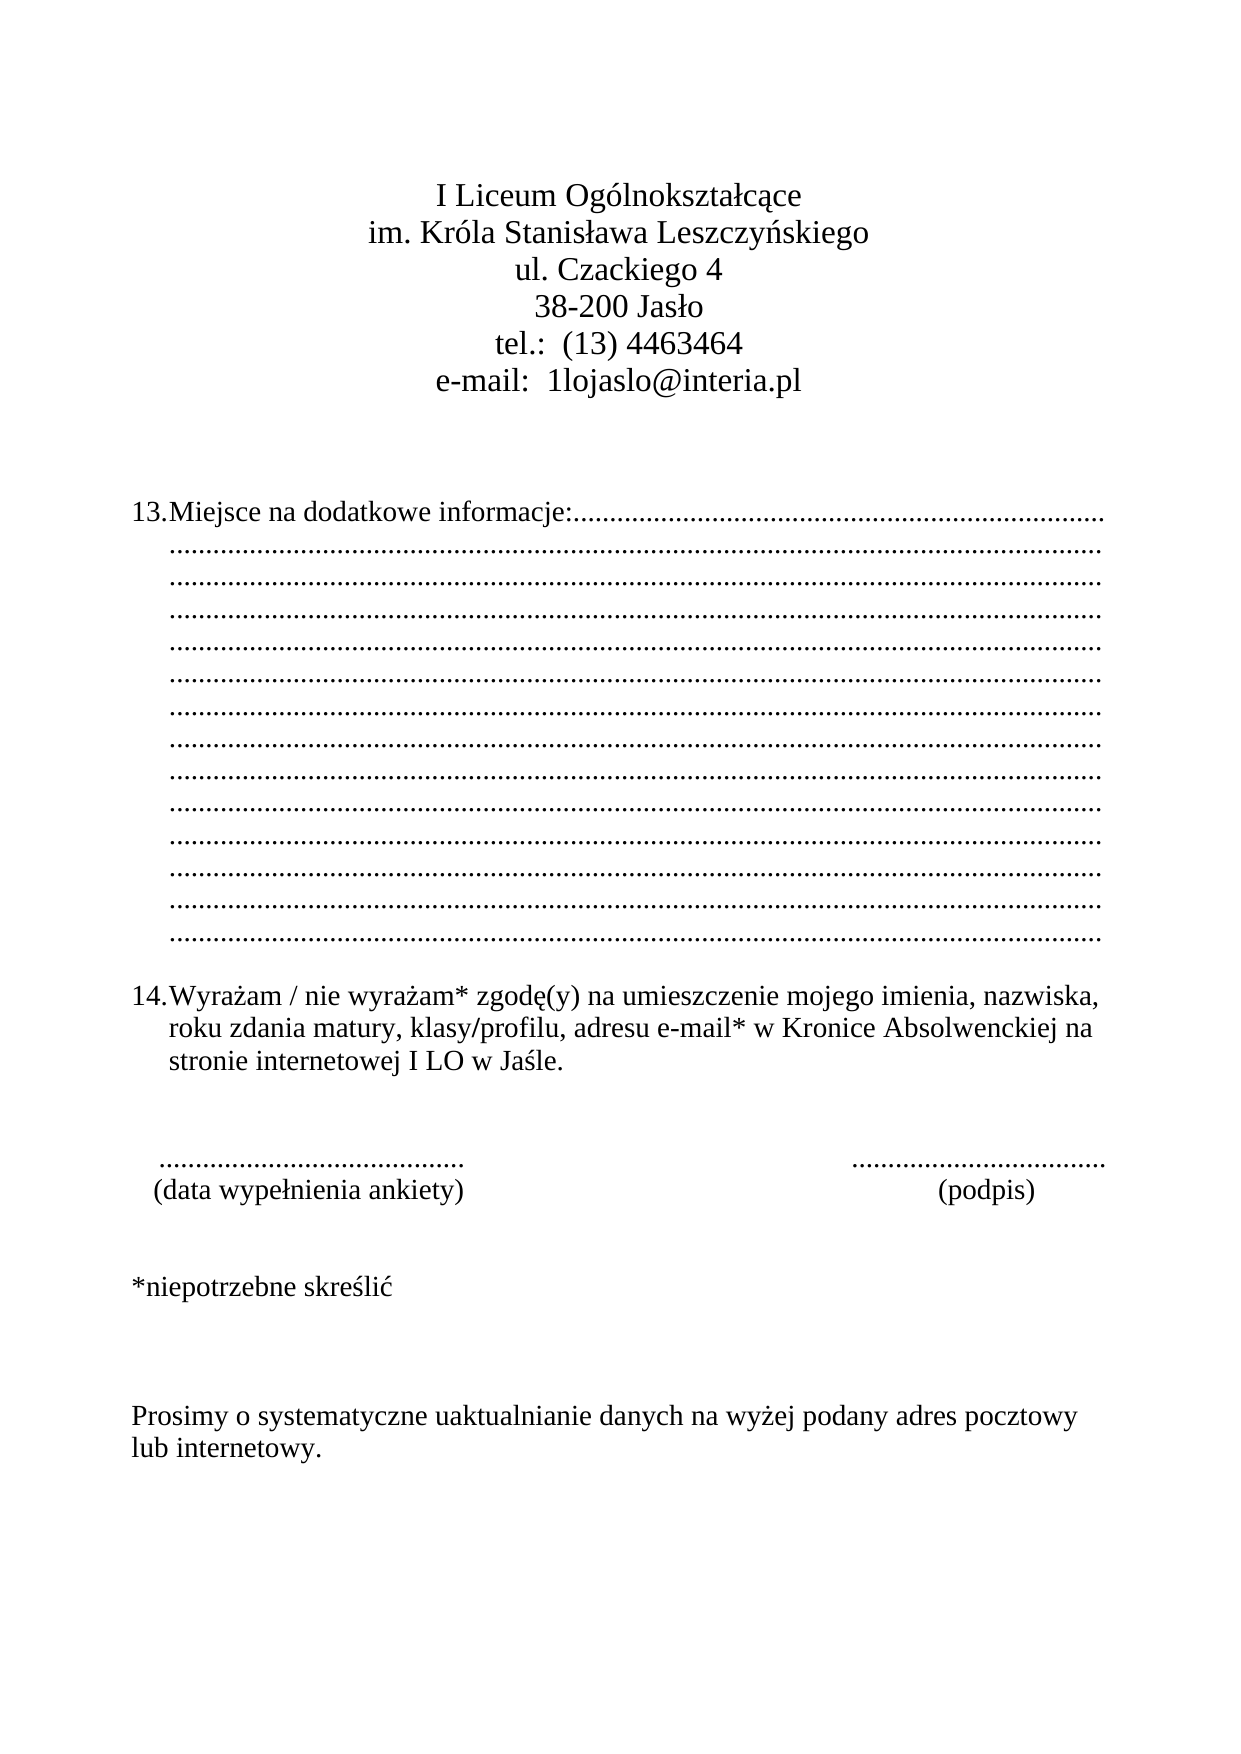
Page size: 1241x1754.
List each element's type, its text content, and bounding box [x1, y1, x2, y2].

text im. Króla Stanisława Leszczyńskiego [131, 214, 1106, 251]
text ul. Czackiego 4 [131, 251, 1106, 288]
text .......................................... ................................... [131, 1141, 1106, 1173]
text tel.: (13) 4463464 [131, 324, 1106, 361]
text 38-200 Jasło [131, 288, 1106, 324]
subtitle I Liceum Ogólnokształcące [131, 177, 1106, 214]
text e-mail: 1lojaslo@interia.pl [131, 361, 1106, 398]
text Prosimy o systematyczne uaktualnianie danych na wyżej podany adres pocztowy lub internetowy. [131, 1399, 1106, 1464]
list Miejsce na dodatkowe informacje:......................................................................... [131, 495, 1106, 527]
text *niepotrzebne skreślić [131, 1270, 1106, 1302]
list Wyrażam / nie wyrażam* zgodę(y) na umieszczenie mojego imienia, nazwiska, roku zdania matury, klasy/profilu, adresu e-mail* w Kronice Absolwenckiej na stronie internetowej I LO w Jaśle. [131, 979, 1106, 1076]
text ................................................................................................................................................................................................................................................................................................................................................................................................................................................................................................................................................................................................................................................................................................................................................................................................................................................................................................................................................................................................................................................................................................................................................................................................................................................................................................................................................................................................................................................................................................................................................................................................................................................................................................................................ [169, 527, 1106, 947]
text (data wypełnienia ankiety) (podpis) [131, 1173, 1106, 1206]
